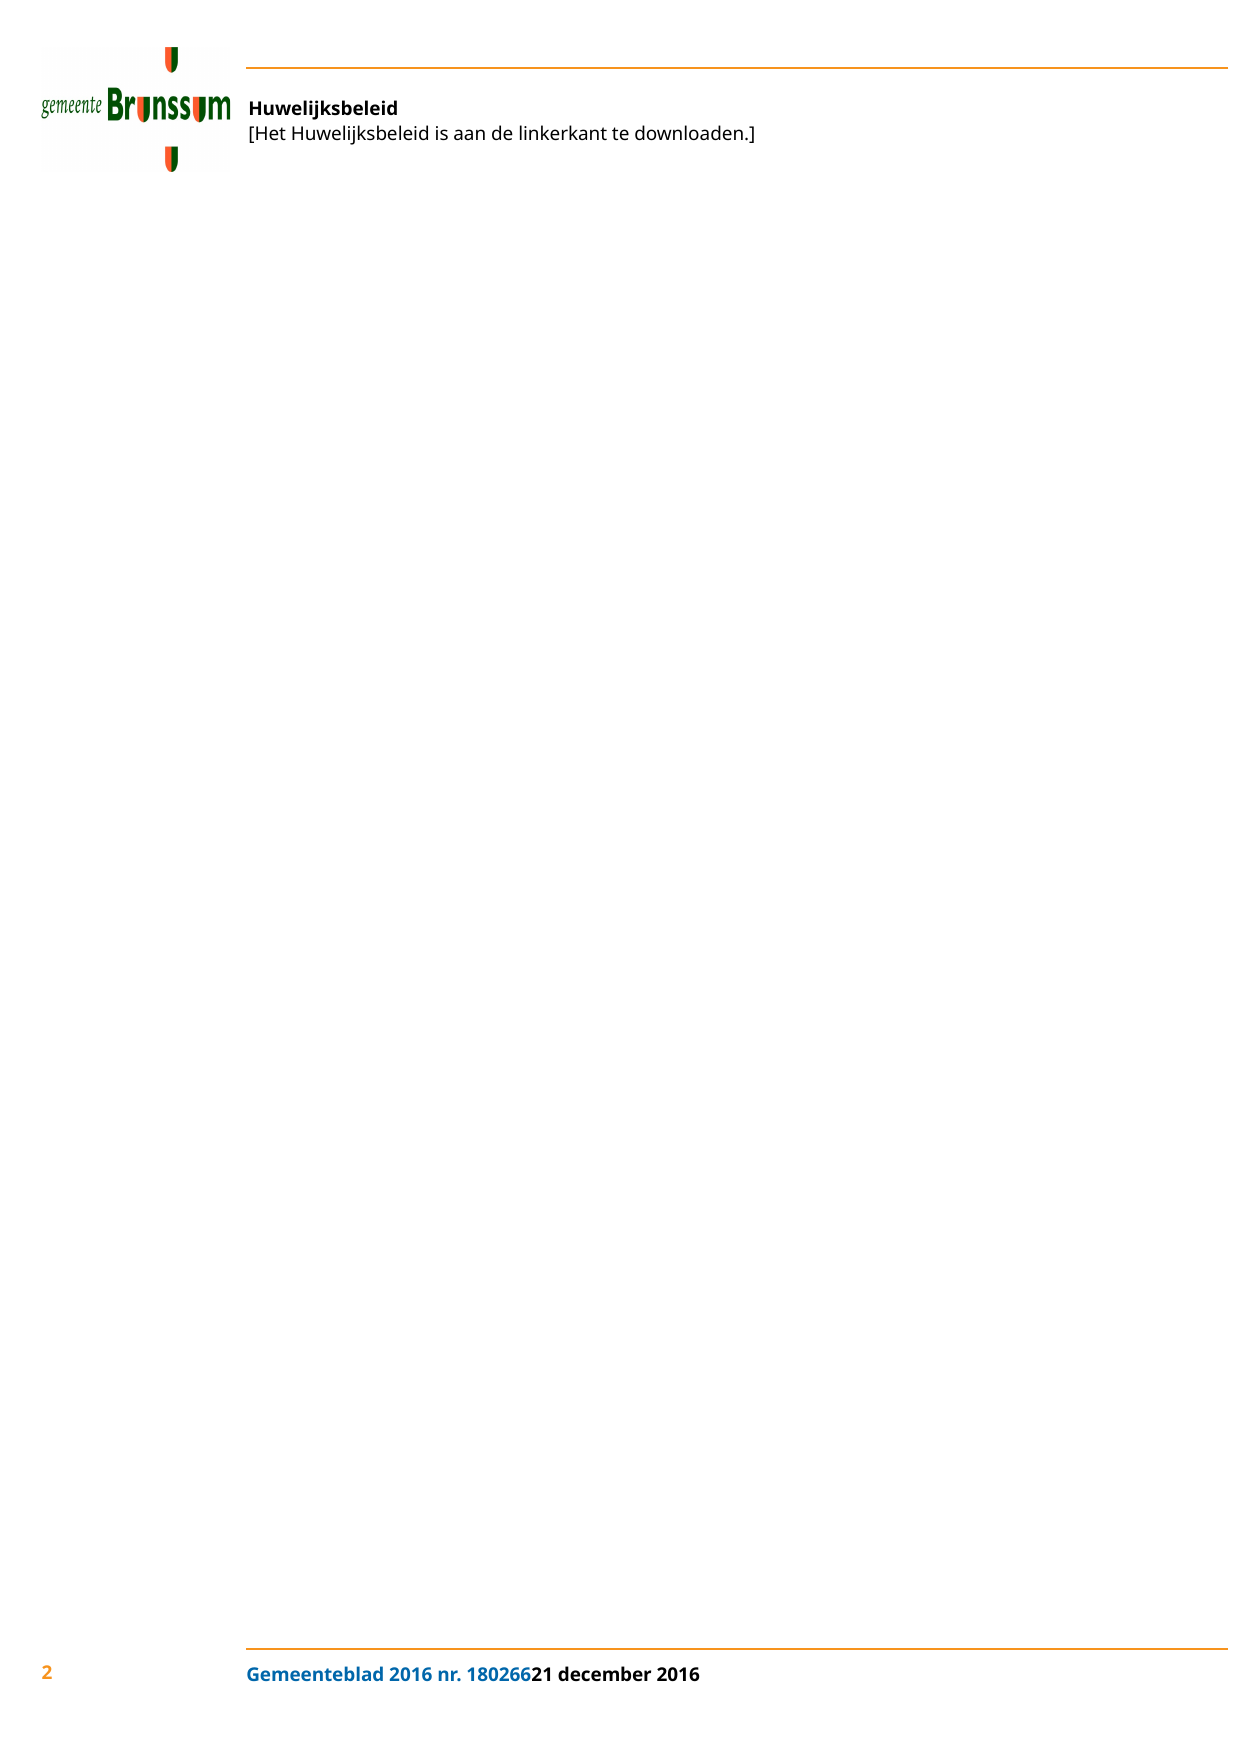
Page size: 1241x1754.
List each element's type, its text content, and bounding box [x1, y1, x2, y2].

picture [41, 47, 231, 172]
text [Het Huwelijksbeleid is aan de linkerkant te downloaden.] [248, 121, 1152, 146]
text Huwelijksbeleid [248, 95, 1152, 121]
